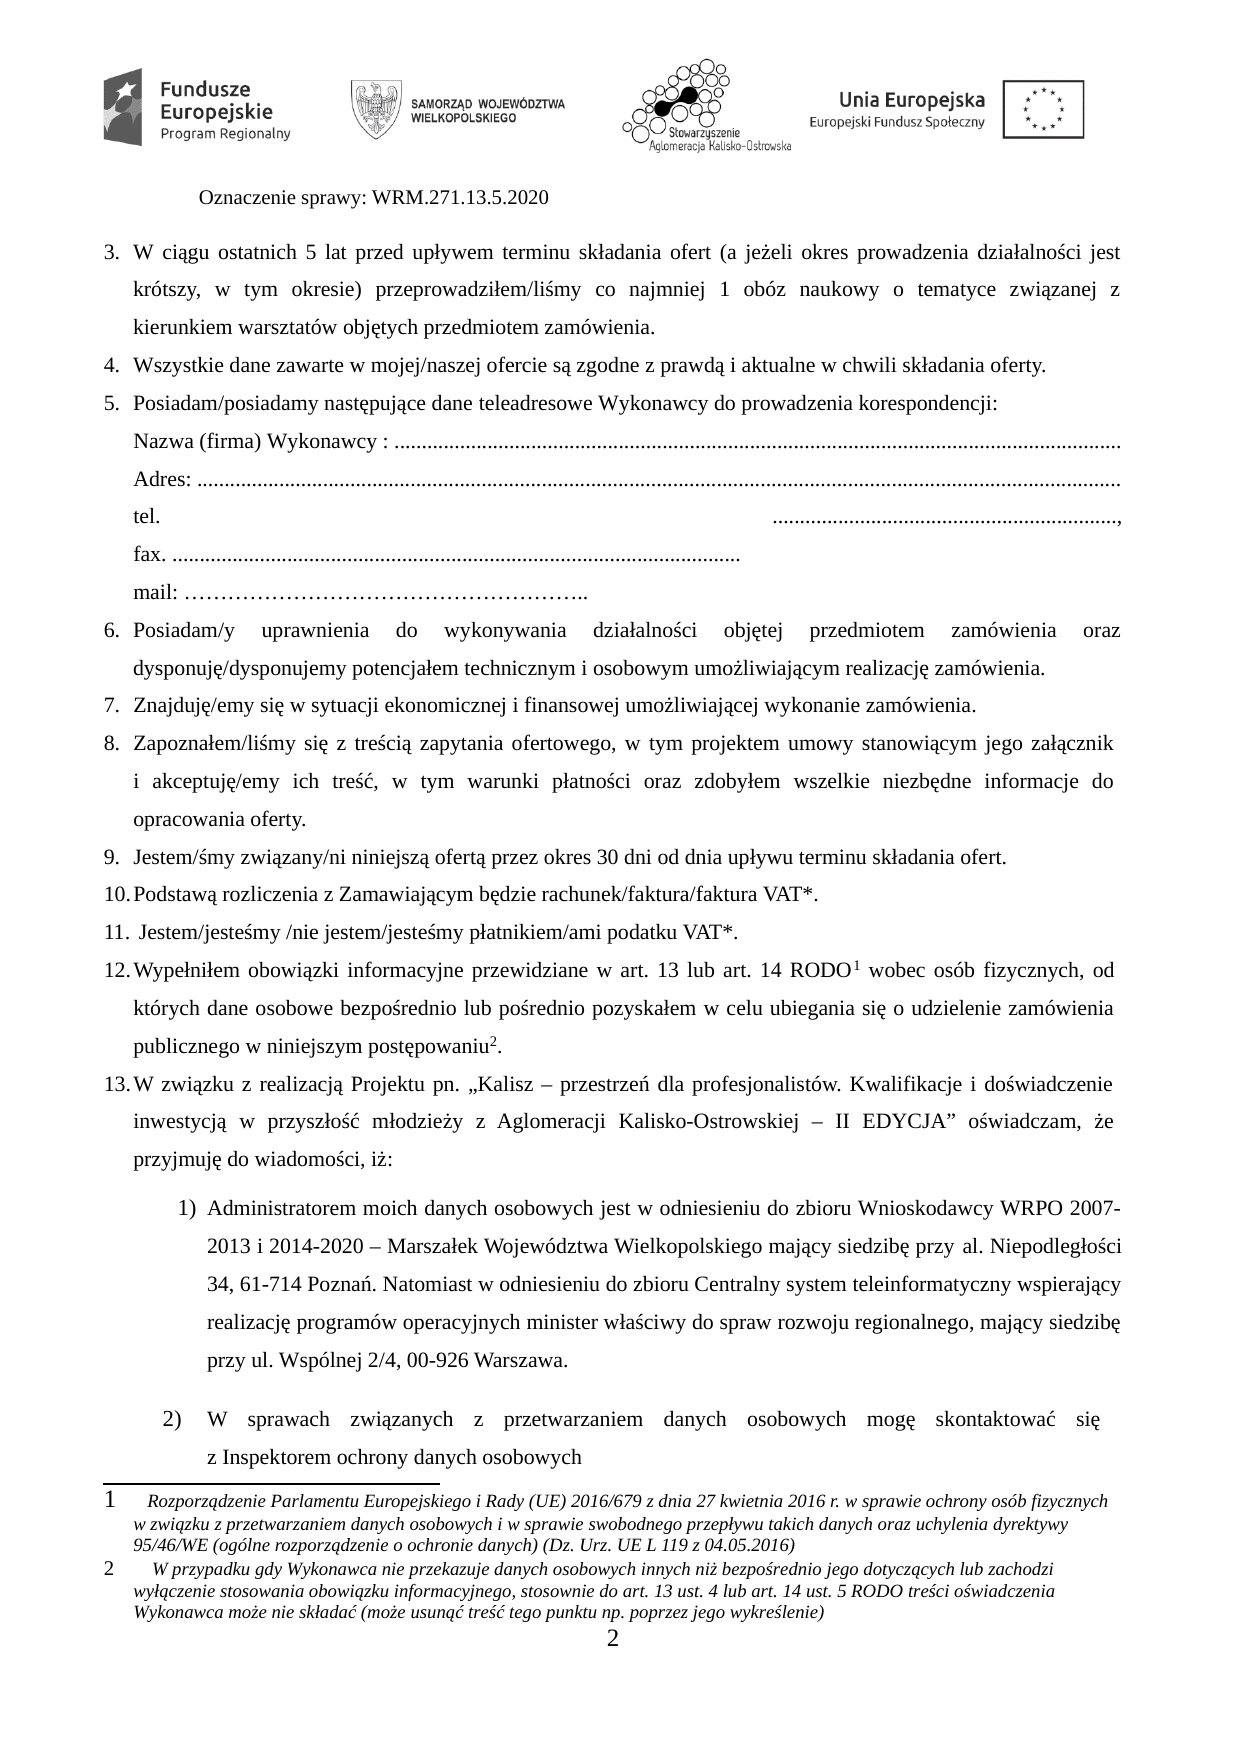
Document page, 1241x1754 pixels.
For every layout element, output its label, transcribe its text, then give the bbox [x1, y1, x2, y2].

list Jestem/śmy związany/ni niniejszą ofertą przez okres 30 dni od dnia upływu terminu składania ofert. [103, 844, 1115, 869]
list Administratorem moich danych osobowych jest w odniesieniu do zbioru Wnioskodawcy WRPO 2007-2013 i 2014-2020 – Marszałek Województwa Wielkopolskiego mający siedzibę przy al. Niepodległości 34, 61-714 Poznań. Natomiast w odniesieniu do zbioru Centralny system teleinformatyczny wspierający realizację programów operacyjnych minister właściwy do spraw rozwoju regionalnego, mający siedzibę przy ul. Wspólnej 2/4, 00-926 Warszawa. [177, 1194, 1122, 1372]
list Wypełniłem obowiązki informacyjne przewidziane w art. 13 lub art. 14 RODO wobec osób fizycznych, od których dane osobowe bezpośrednio lub pośrednio pozyskałem w celu ubiegania się o udzielenie zamówienia publicznego w niniejszym postępowaniu. [103, 957, 1115, 1058]
list Podstawą rozliczenia z Zamawiającym będzie rachunek/faktura/faktura VAT*. [103, 881, 1115, 907]
list W ciągu ostatnich 5 lat przed upływem terminu składania ofert (a jeżeli okres prowadzenia działalności jest krótszy, w tym okresie) przeprowadziłem/liśmy co najmniej 1 obóz naukowy o tematyce związanej z kierunkiem warsztatów objętych przedmiotem zamówienia. [103, 239, 1122, 339]
text tel. ..............................................................., fax. ........................................................................................................ [133, 503, 1122, 566]
list Posiadam/posiadamy następujące dane teleadresowe Wykonawcy do prowadzenia korespondencji: [103, 390, 1122, 415]
list Znajduję/emy się w sytuacji ekonomicznej i finansowej umożliwiającej wykonanie zamówienia. [103, 692, 1115, 718]
list Rozporządzenie Parlamentu Europejskiego i Rady (UE) 2016/679 z dnia 27 kwietnia 2016 r. w sprawie ochrony osób fizycznych w związku z przetwarzaniem danych osobowych i w sprawie swobodnego przepływu takich danych oraz uchylenia dyrektywy 95/46/WE (ogólne rozporządzenie o ochronie danych) (Dz. Urz. UE L 119 z 04.05.2016) [103, 1484, 1122, 1556]
list Jestem/jesteśmy /nie jestem/jesteśmy płatnikiem/ami podatku VAT*. [103, 919, 1115, 944]
list Posiadam/y uprawnienia do wykonywania działalności objętej przedmiotem zamówienia oraz dysponuję/dysponujemy potencjałem technicznym i osobowym umożliwiającym realizację zamówienia. [103, 617, 1122, 680]
text mail: ……………………………………………….. [133, 579, 1122, 604]
list W przypadku gdy Wykonawca nie przekazuje danych osobowych innych niż bezpośrednio jego dotyczących lub zachodzi wyłączenie stosowania obowiązku informacyjnego, stosownie do art. 13 ust. 4 lub art. 14 ust. 5 RODO treści oświadczenia Wykonawca może nie składać (może usunąć treść tego punktu np. poprzez jego wykreślenie) [103, 1556, 1122, 1623]
list W związku z realizacją Projektu pn. „Kalisz – przestrzeń dla profesjonalistów. Kwalifikacje i doświadczenie inwestycją w przyszłość młodzieży z Aglomeracji Kalisko-Ostrowskiej – II EDYCJA” oświadczam, że przyjmuję do wiadomości, iż: [103, 1071, 1115, 1171]
text Nazwa (firma) Wykonawcy : ..................................................................................................................................... [133, 428, 1122, 453]
list W sprawach związanych z przetwarzaniem danych osobowych mogę skontaktować się z Inspektorem ochrony danych osobowych [162, 1405, 1122, 1469]
list Zapoznałem/liśmy się z treścią zapytania ofertowego, w tym projektem umowy stanowiącym jego załącznik i akceptuję/emy ich treść, w tym warunki płatności oraz zdobyłem wszelkie niezbędne informacje do opracowania oferty. [103, 730, 1115, 831]
text Adres: ......................................................................................................................................................................... [133, 466, 1122, 491]
list Wszystkie dane zawarte w mojej/naszej ofercie są zgodne z prawdą i aktualne w chwili składania oferty. [103, 352, 1122, 377]
